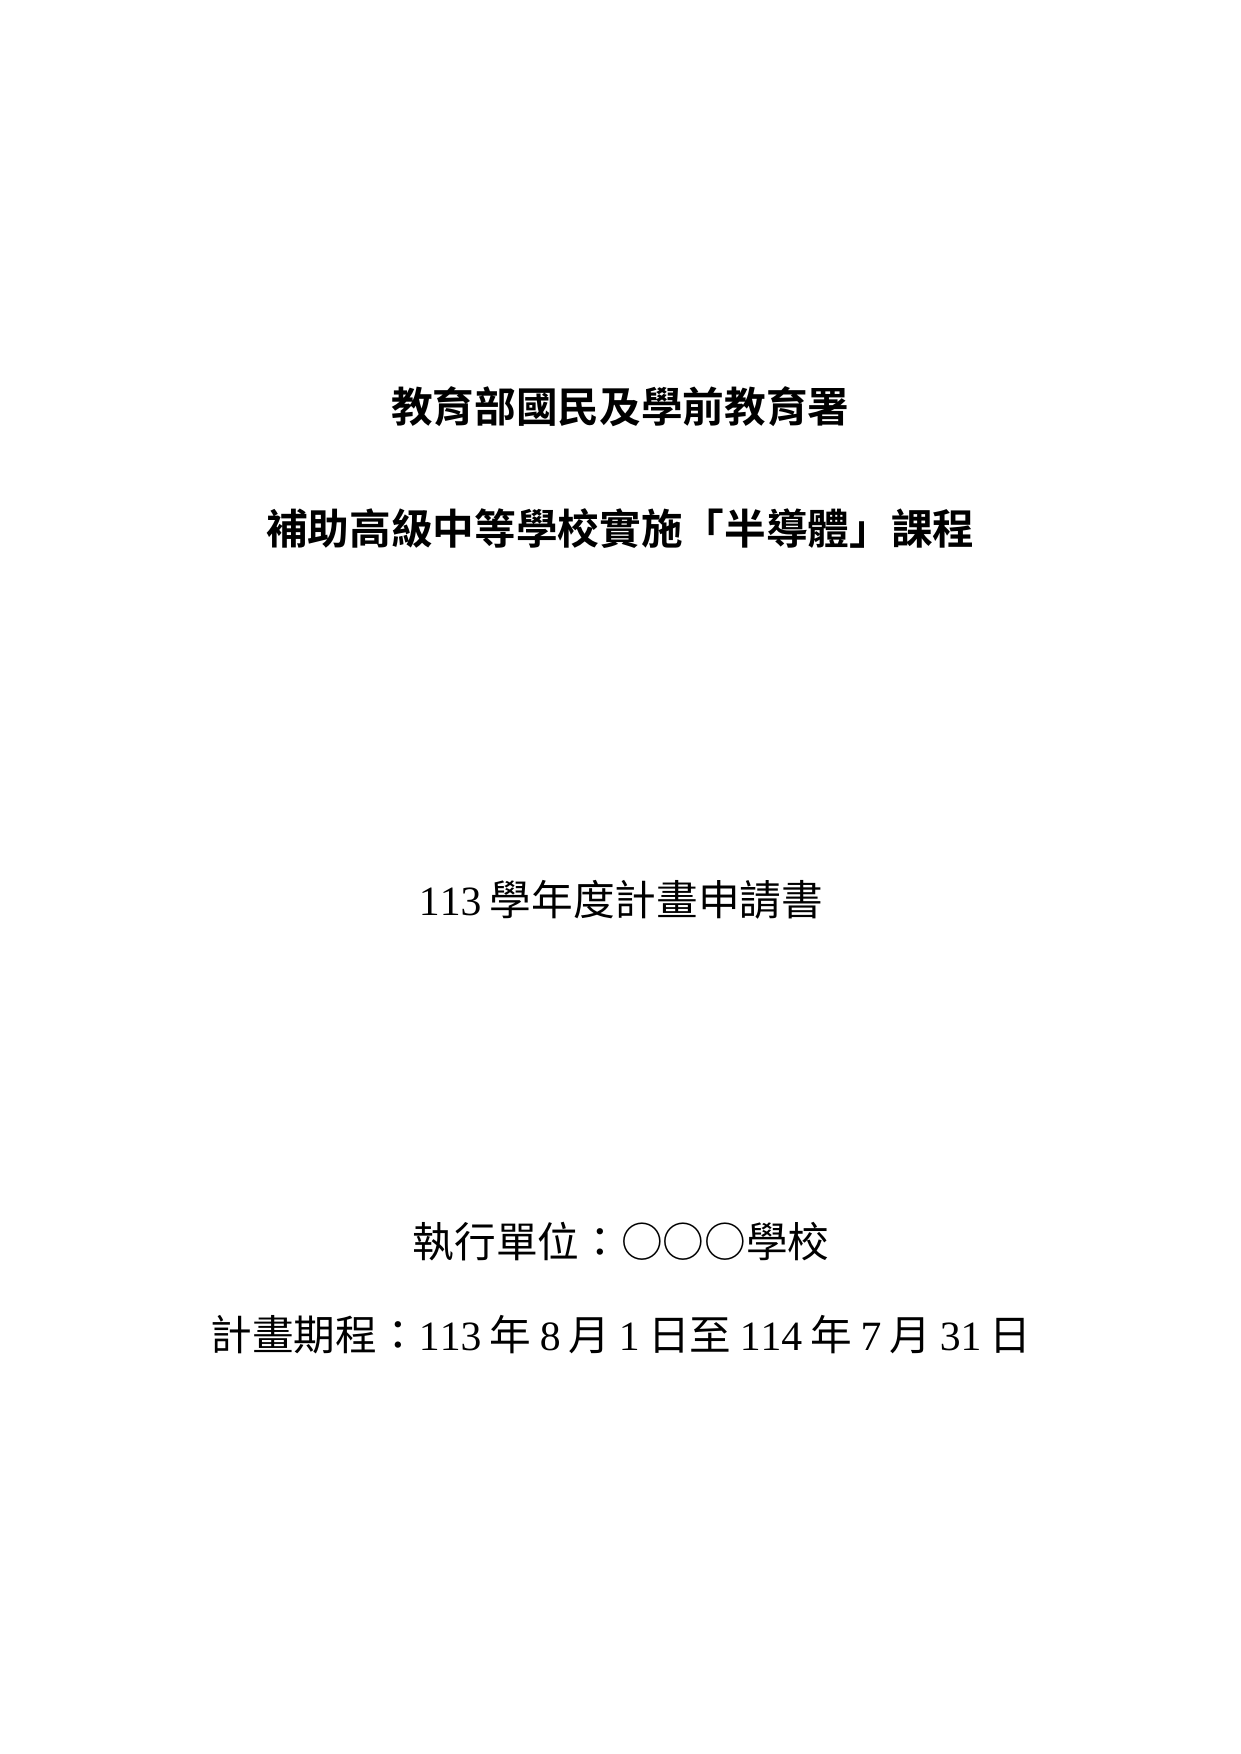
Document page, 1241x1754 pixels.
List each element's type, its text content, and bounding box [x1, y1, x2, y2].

text 執行單位：○○○學校 [118, 1198, 1123, 1260]
text 113學年度計畫申請書 [118, 855, 1123, 918]
text 教育部國民及學前教育署 [118, 362, 1122, 425]
text 補助高級中等學校實施「半導體」課程 [118, 485, 1122, 547]
text 計畫期程：113年8月1日至114年7月31日 [118, 1290, 1123, 1353]
